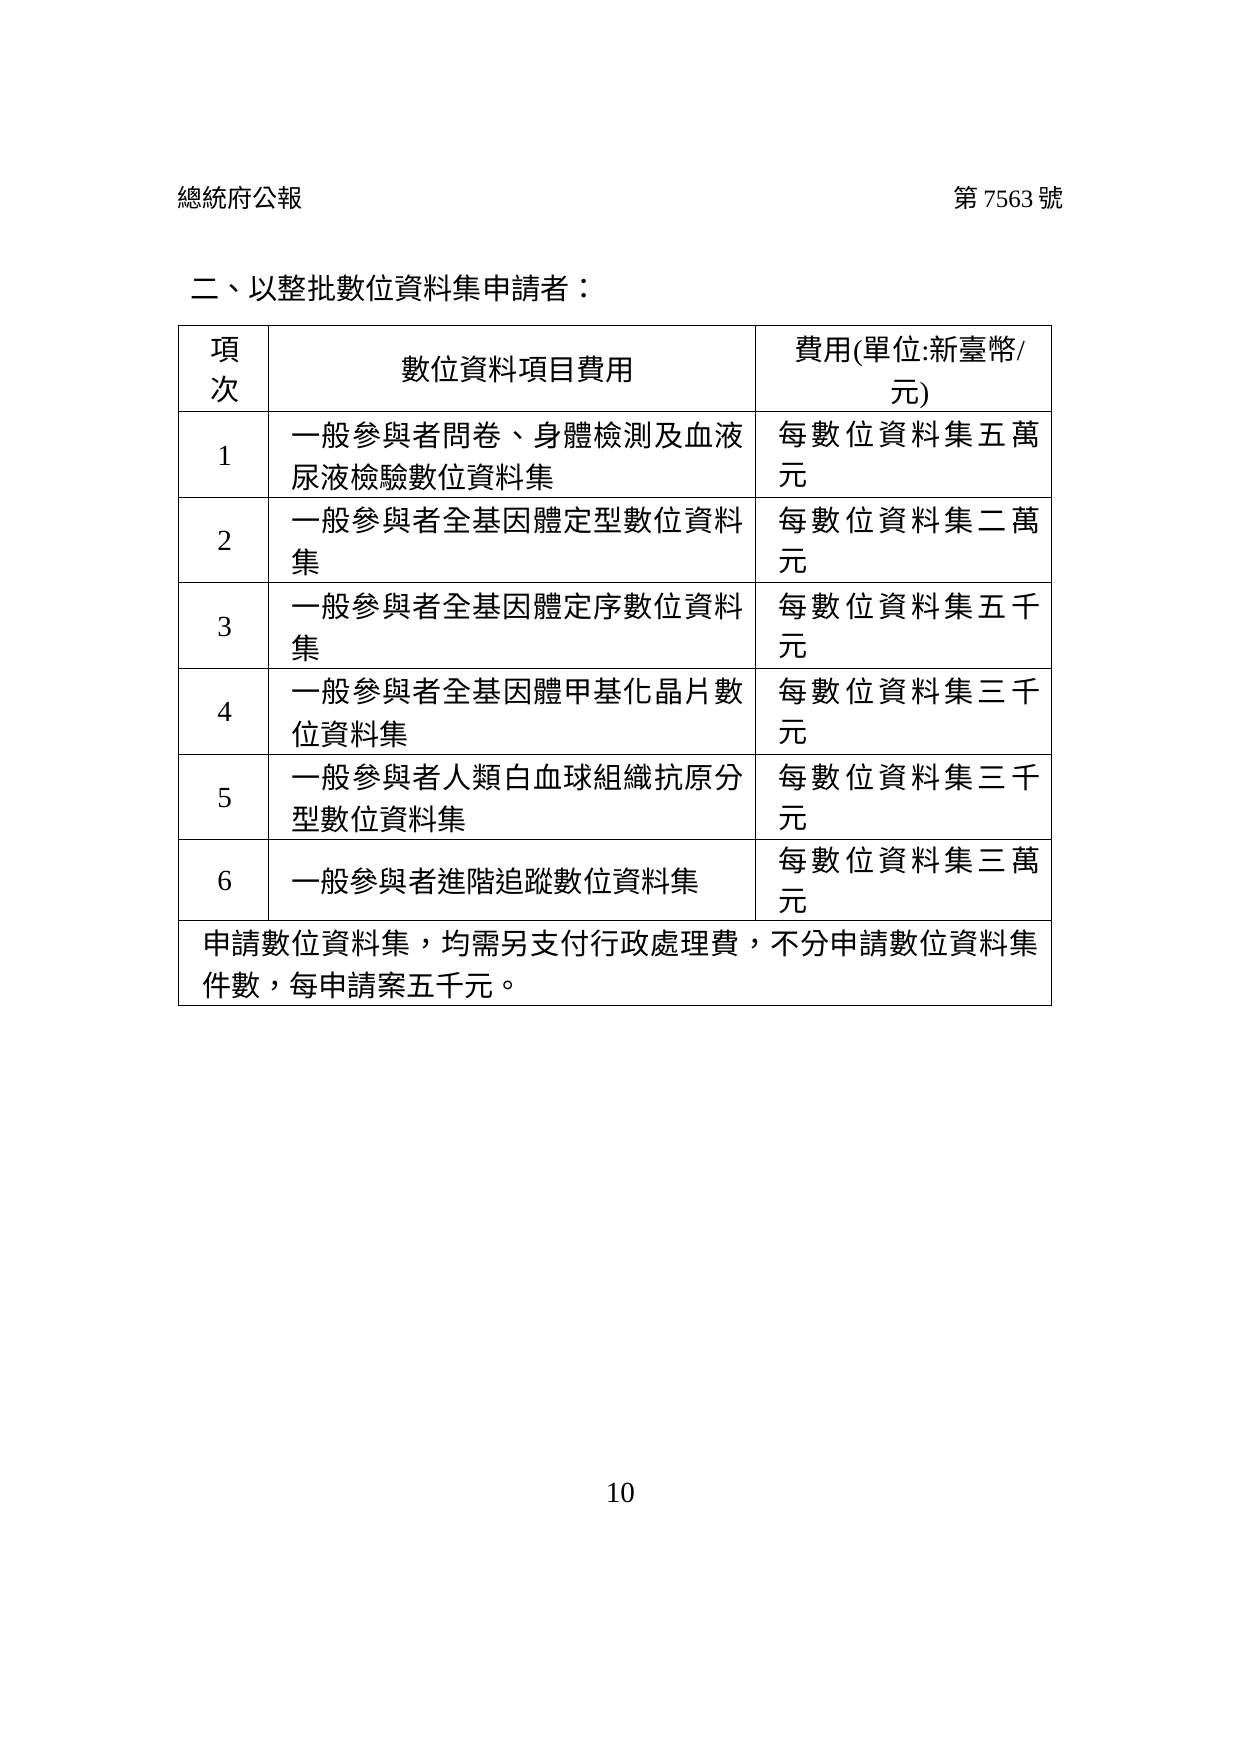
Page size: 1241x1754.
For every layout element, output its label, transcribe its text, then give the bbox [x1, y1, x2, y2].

text 二、以整批數位資料集申請者： [190, 266, 1063, 308]
table_cell 一般參與者全基因體甲基化晶片數位資料集 [269, 669, 755, 753]
table_cell 一般參與者全基因體定序數位資料集 [269, 583, 755, 668]
table_header 項次 [179, 326, 268, 411]
table_cell 1 [179, 412, 268, 497]
table_header 數位資料項目費用 [269, 326, 755, 411]
table_cell 每數位資料集五萬元 [756, 412, 1051, 497]
table_cell 每數位資料集五千元 [756, 583, 1051, 668]
table_cell 一般參與者進階追蹤數位資料集 [269, 840, 755, 919]
table_cell 4 [179, 669, 268, 753]
table_cell 申請數位資料集，均需另支付行政處理費，不分申請數位資料集件數，每申請案五千元。 [179, 921, 1051, 1005]
table_cell 一般參與者人類白血球組織抗原分型數位資料集 [269, 755, 755, 839]
table_cell 6 [179, 840, 268, 919]
table_cell 一般參與者全基因體定型數位資料集 [269, 498, 755, 582]
table_cell 每數位資料集二萬元 [756, 498, 1051, 582]
table_cell 2 [179, 498, 268, 582]
table_cell 5 [179, 755, 268, 839]
table_cell 3 [179, 583, 268, 668]
table_cell 一般參與者問卷、身體檢測及血液尿液檢驗數位資料集 [269, 412, 755, 497]
table_cell 每數位資料集三千元 [756, 755, 1051, 839]
table_cell 每數位資料集三萬元 [756, 840, 1051, 919]
table_cell 每數位資料集三千元 [756, 669, 1051, 753]
table_header 費用(單位:新臺幣/元) [756, 326, 1051, 411]
